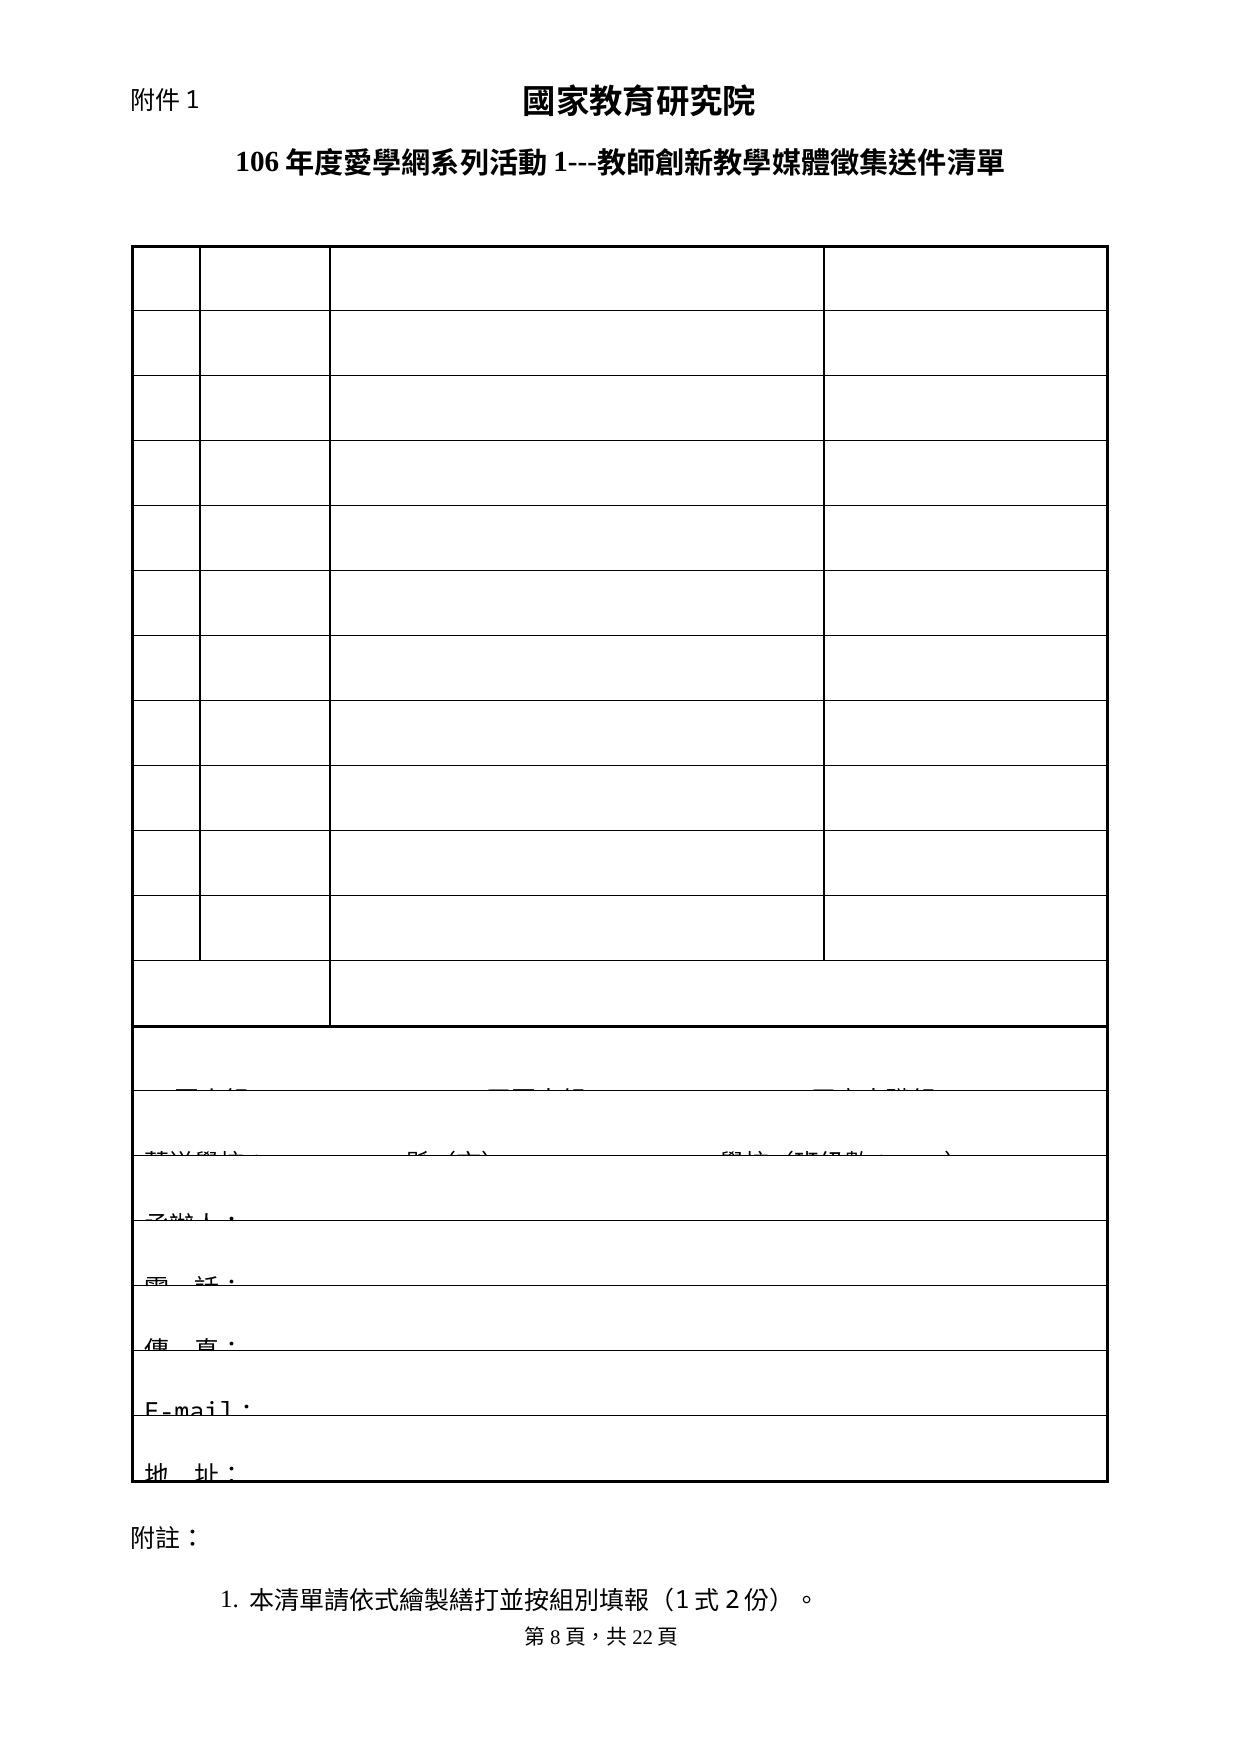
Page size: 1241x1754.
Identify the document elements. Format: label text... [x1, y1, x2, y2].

table_cell [201, 506, 329, 569]
table_header 作品名稱 [331, 248, 823, 309]
table_cell 電 話： [134, 1221, 1106, 1284]
text 附件1 國家教育研究院 [130, 57, 1110, 119]
table_header 組別 [201, 248, 329, 309]
table_cell 1 [134, 311, 199, 374]
table_cell 9 [134, 831, 199, 894]
table_cell [331, 506, 823, 569]
table_cell [825, 311, 1106, 374]
table_cell □國小組 □國中組 □高中職組 [134, 1028, 1106, 1089]
table_cell [201, 571, 329, 634]
table_cell [825, 831, 1106, 894]
table_cell [331, 831, 823, 894]
table_header NO [134, 248, 199, 309]
table_cell 2 [134, 376, 199, 439]
table_cell 承辦人： [134, 1156, 1106, 1219]
table_cell 4 [134, 506, 199, 569]
table_cell 8 [134, 766, 199, 829]
table_cell E-mail： [134, 1351, 1106, 1414]
table_cell [201, 766, 329, 829]
table_cell 6 [134, 636, 199, 699]
table_cell [201, 831, 329, 894]
list 本清單請依式繪製繕打並按組別填報（1式2份）。 [220, 1557, 1110, 1619]
table_cell [331, 896, 823, 959]
table_cell [825, 701, 1106, 764]
table_cell [825, 571, 1106, 634]
text 附註： [130, 1494, 1110, 1557]
table_cell 3 [134, 441, 199, 504]
table_cell [201, 701, 329, 764]
table_cell 地 址： [134, 1416, 1106, 1479]
table_cell 7 [134, 701, 199, 764]
table_cell [201, 311, 329, 374]
table_cell [201, 636, 329, 699]
table_cell 10 [134, 896, 199, 959]
table_cell [825, 506, 1106, 569]
table_cell 傳 真： [134, 1286, 1106, 1349]
table_cell [331, 701, 823, 764]
table_cell [825, 896, 1106, 959]
table_cell 薦送學校： 縣（市） 學校（班級數： ） [134, 1091, 1106, 1154]
table_cell [201, 376, 329, 439]
text 106年度愛學網系列活動1---教師創新教學媒體徵集送件清單 [130, 119, 1110, 182]
table_cell [331, 376, 823, 439]
table_cell [201, 896, 329, 959]
table_cell [825, 766, 1106, 829]
table_cell 件 [331, 961, 1106, 1024]
table_cell [331, 571, 823, 634]
table_cell [825, 636, 1106, 699]
table_cell [331, 766, 823, 829]
table_cell [825, 376, 1106, 439]
table_cell [201, 441, 329, 504]
table_cell 合計 [134, 961, 329, 1024]
table_cell [331, 441, 823, 504]
table_header 教師姓名 [825, 248, 1106, 309]
table_cell [331, 636, 823, 699]
table_cell [331, 311, 823, 374]
table_cell [825, 441, 1106, 504]
table_cell 5 [134, 571, 199, 634]
